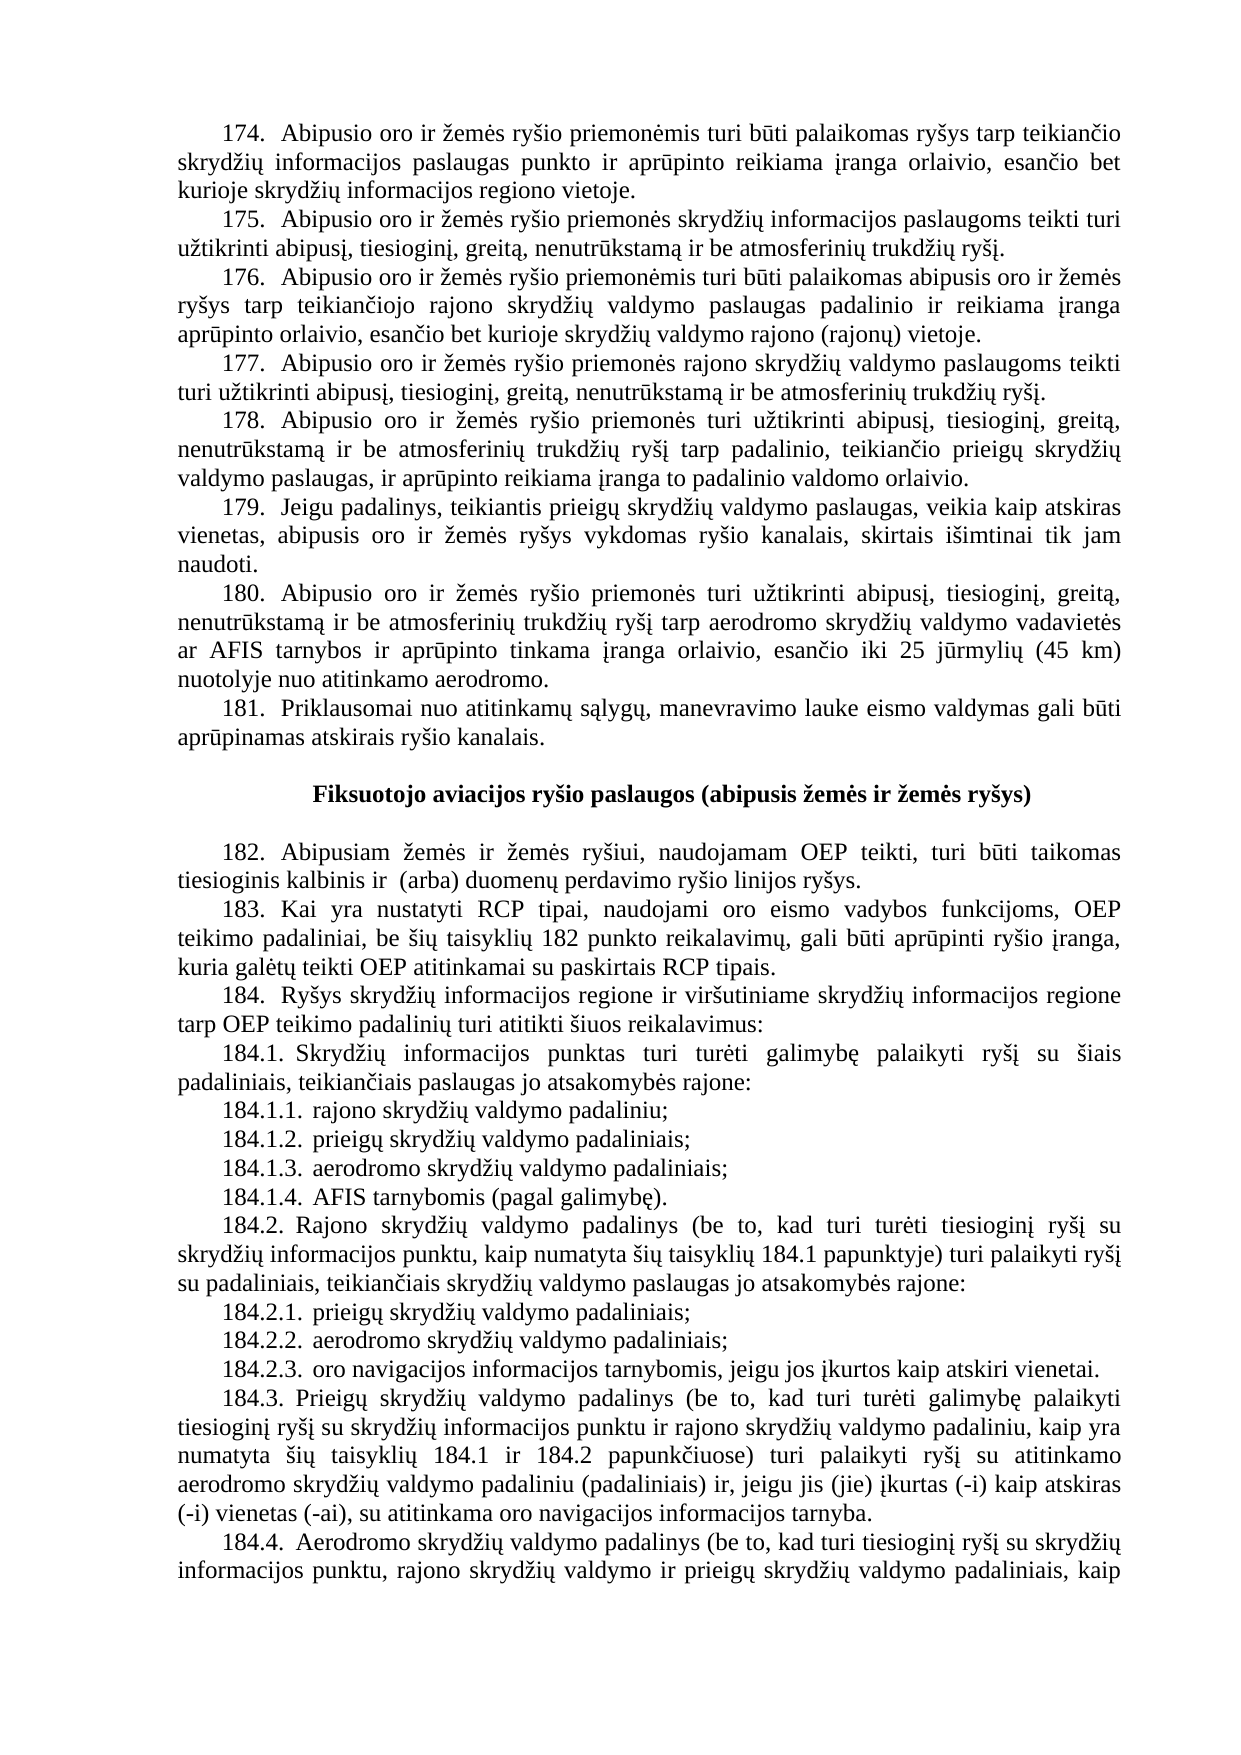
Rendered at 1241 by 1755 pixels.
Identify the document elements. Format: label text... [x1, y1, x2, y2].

text 184.2. Rajono skrydžių valdymo padalinys (be to, kad turi turėti tiesioginį ryšį su skrydžių informacijos punktu, kaip numatyta šių taisyklių 184.1 papunktyje) turi palaikyti ryšį su padaliniais, teikiančiais skrydžių valdymo paslaugas jo atsakomybės rajone: [177, 1211, 1122, 1297]
text 174. Abipusio oro ir žemės ryšio priemonėmis turi būti palaikomas ryšys tarp teikiančio skrydžių informacijos paslaugas punkto ir aprūpinto reikiama įranga orlaivio, esančio bet kurioje skrydžių informacijos regiono vietoje. [177, 118, 1122, 204]
text 184.3. Prieigų skrydžių valdymo padalinys (be to, kad turi turėti galimybę palaikyti tiesioginį ryšį su skrydžių informacijos punktu ir rajono skrydžių valdymo padaliniu, kaip yra numatyta šių taisyklių 184.1 ir 184.2 papunkčiuose) turi palaikyti ryšį su atitinkamo aerodromo skrydžių valdymo padaliniu (padaliniais) ir, jeigu jis (jie) įkurtas (-i) kaip atskiras (-i) vienetas (-ai), su atitinkama oro navigacijos informacijos tarnyba. [177, 1383, 1122, 1527]
text Fiksuotojo aviacijos ryšio paslaugos (abipusis žemės ir žemės ryšys) [177, 779, 1122, 808]
text 177. Abipusio oro ir žemės ryšio priemonės rajono skrydžių valdymo paslaugoms teikti turi užtikrinti abipusį, tiesioginį, greitą, nenutrūkstamą ir be atmosferinių trukdžių ryšį. [177, 348, 1122, 406]
text 184.4. Aerodromo skrydžių valdymo padalinys (be to, kad turi tiesioginį ryšį su skrydžių informacijos punktu, rajono skrydžių valdymo ir prieigų skrydžių valdymo padaliniais, kaip [177, 1527, 1122, 1584]
text 176. Abipusio oro ir žemės ryšio priemonėmis turi būti palaikomas abipusis oro ir žemės ryšys tarp teikiančiojo rajono skrydžių valdymo paslaugas padalinio ir reikiama įranga aprūpinto orlaivio, esančio bet kurioje skrydžių valdymo rajono (rajonų) vietoje. [177, 262, 1122, 348]
text 184.2.3. oro navigacijos informacijos tarnybomis, jeigu jos įkurtos kaip atskiri vienetai. [177, 1354, 1122, 1383]
text 184.1.2. prieigų skrydžių valdymo padaliniais; [177, 1124, 1122, 1153]
text 184.1. Skrydžių informacijos punktas turi turėti galimybę palaikyti ryšį su šiais padaliniais, teikiančiais paslaugas jo atsakomybės rajone: [177, 1038, 1122, 1096]
text 184. Ryšys skrydžių informacijos regione ir viršutiniame skrydžių informacijos regione tarp OEP teikimo padalinių turi atitikti šiuos reikalavimus: [177, 981, 1122, 1038]
text 182. Abipusiam žemės ir žemės ryšiui, naudojamam OEP teikti, turi būti taikomas tiesioginis kalbinis ir (arba) duomenų perdavimo ryšio linijos ryšys. [177, 837, 1122, 894]
text 184.2.1. prieigų skrydžių valdymo padaliniais; [177, 1297, 1122, 1326]
text 181. Priklausomai nuo atitinkamų sąlygų, manevravimo lauke eismo valdymas gali būti aprūpinamas atskirais ryšio kanalais. [177, 693, 1122, 751]
text 184.2.2. aerodromo skrydžių valdymo padaliniais; [177, 1326, 1122, 1354]
text 184.1.4. AFIS tarnybomis (pagal galimybę). [177, 1182, 1122, 1211]
text 183. Kai yra nustatyti RCP tipai, naudojami oro eismo vadybos funkcijoms, OEP teikimo padaliniai, be šių taisyklių 182 punkto reikalavimų, gali būti aprūpinti ryšio įranga, kuria galėtų teikti OEP atitinkamai su paskirtais RCP tipais. [177, 894, 1122, 981]
text 184.1.1. rajono skrydžių valdymo padaliniu; [177, 1096, 1122, 1124]
text 179. Jeigu padalinys, teikiantis prieigų skrydžių valdymo paslaugas, veikia kaip atskiras vienetas, abipusis oro ir žemės ryšys vykdomas ryšio kanalais, skirtais išimtinai tik jam naudoti. [177, 492, 1122, 578]
text 178. Abipusio oro ir žemės ryšio priemonės turi užtikrinti abipusį, tiesioginį, greitą, nenutrūkstamą ir be atmosferinių trukdžių ryšį tarp padalinio, teikiančio prieigų skrydžių valdymo paslaugas, ir aprūpinto reikiama įranga to padalinio valdomo orlaivio. [177, 406, 1122, 492]
text 175. Abipusio oro ir žemės ryšio priemonės skrydžių informacijos paslaugoms teikti turi užtikrinti abipusį, tiesioginį, greitą, nenutrūkstamą ir be atmosferinių trukdžių ryšį. [177, 204, 1122, 262]
text 180. Abipusio oro ir žemės ryšio priemonės turi užtikrinti abipusį, tiesioginį, greitą, nenutrūkstamą ir be atmosferinių trukdžių ryšį tarp aerodromo skrydžių valdymo vadavietės ar AFIS tarnybos ir aprūpinto tinkama įranga orlaivio, esančio iki 25 jūrmylių (45 km) nuotolyje nuo atitinkamo aerodromo. [177, 578, 1122, 693]
text 184.1.3. aerodromo skrydžių valdymo padaliniais; [177, 1153, 1122, 1182]
